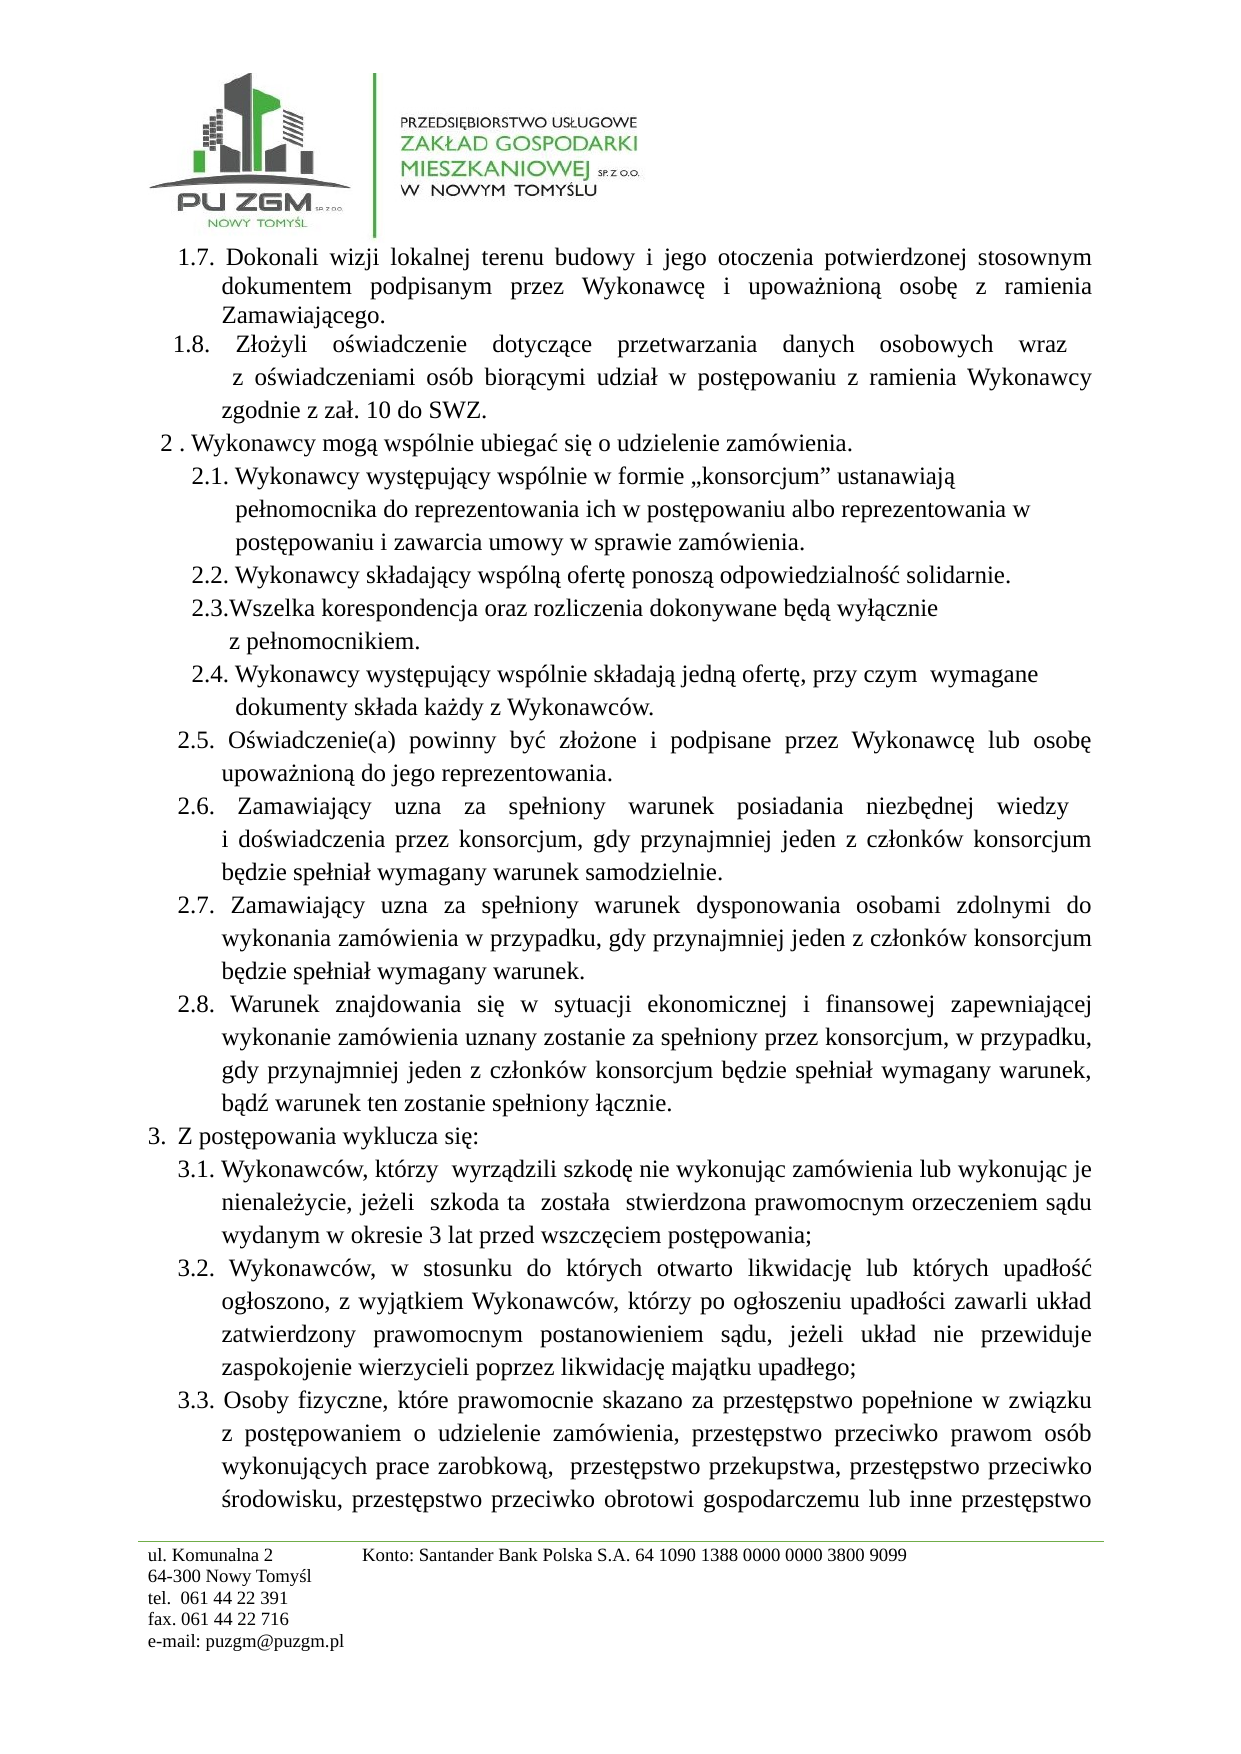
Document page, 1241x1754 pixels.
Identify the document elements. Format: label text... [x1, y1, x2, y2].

text 3.1. Wykonawców, którzy wyrządzili szkodę nie wykonując zamówienia lub wykonując je nienależycie, jeżeli szkoda ta została stwierdzona prawomocnym orzeczeniem sądu wydanym w okresie 3 lat przed wszczęciem postępowania; [177, 1154, 1093, 1249]
text 2.8. Warunek znajdowania się w sytuacji ekonomicznej i finansowej zapewniającej wykonanie zamówienia uznany zostanie za spełniony przez konsorcjum, w przypadku, gdy przynajmniej jeden z członków konsorcjum będzie spełniał wymagany warunek, bądź warunek ten zostanie spełniony łącznie. [177, 989, 1093, 1117]
text z pełnomocnikiem. [148, 626, 1093, 654]
text 2.7. Zamawiający uzna za spełniony warunek dysponowania osobami zdolnymi do wykonania zamówienia w przypadku, gdy przynajmniej jeden z członków konsorcjum będzie spełniał wymagany warunek. [177, 890, 1093, 985]
text 2.5. Oświadczenie(a) powinny być złożone i podpisane przez Wykonawcę lub osobę upoważnioną do jego reprezentowania. [177, 725, 1093, 787]
text 2.2. Wykonawcy składający wspólną ofertę ponoszą odpowiedzialność solidarnie. [148, 560, 1093, 588]
text 3. Z postępowania wyklucza się: [148, 1121, 1093, 1150]
text 1.8. Złożyli oświadczenie dotyczące przetwarzania danych osobowych wraz z oświadczeniami osób biorącymi udział w postępowaniu z ramienia Wykonawcy zgodnie z zał. 10 do SWZ. [148, 329, 1093, 423]
text dokumenty składa każdy z Wykonawców. [148, 692, 1093, 721]
text 2 . Wykonawcy mogą wspólnie ubiegać się o udzielenie zamówienia. [148, 428, 1093, 456]
text 2.4. Wykonawcy występujący wspólnie składają jedną ofertę, przy czym wymagane [148, 659, 1093, 688]
text 3.3. Osoby fizyczne, które prawomocnie skazano za przestępstwo popełnione w związku z postępowaniem o udzielenie zamówienia, przestępstwo przeciwko prawom osób wykonujących prace zarobkową, przestępstwo przekupstwa, przestępstwo przeciwko środowisku, przestępstwo przeciwko obrotowi gospodarczemu lub inne przestępstwo [177, 1385, 1093, 1513]
text 2.3.Wszelka korespondencja oraz rozliczenia dokonywane będą wyłącznie [148, 593, 1093, 622]
text 1.7. Dokonali wizji lokalnej terenu budowy i jego otoczenia potwierdzonej stosownym dokumentem podpisanym przez Wykonawcę i upoważnioną osobę z ramienia Zamawiającego. [177, 242, 1093, 329]
picture [147, 73, 655, 243]
text 2.6. Zamawiający uzna za spełniony warunek posiadania niezbędnej wiedzy i doświadczenia przez konsorcjum, gdy przynajmniej jeden z członków konsorcjum będzie spełniał wymagany warunek samodzielnie. [177, 791, 1093, 886]
text 2.1. Wykonawcy występujący wspólnie w formie „konsorcjum” ustanawiają pełnomocnika do reprezentowania ich w postępowaniu albo reprezentowania w postępowaniu i zawarcia umowy w sprawie zamówienia. [148, 461, 1093, 556]
text 3.2. Wykonawców, w stosunku do których otwarto likwidację lub których upadłość ogłoszono, z wyjątkiem Wykonawców, którzy po ogłoszeniu upadłości zawarli układ zatwierdzony prawomocnym postanowieniem sądu, jeżeli układ nie przewiduje zaspokojenie wierzycieli poprzez likwidację majątku upadłego; [177, 1253, 1093, 1381]
